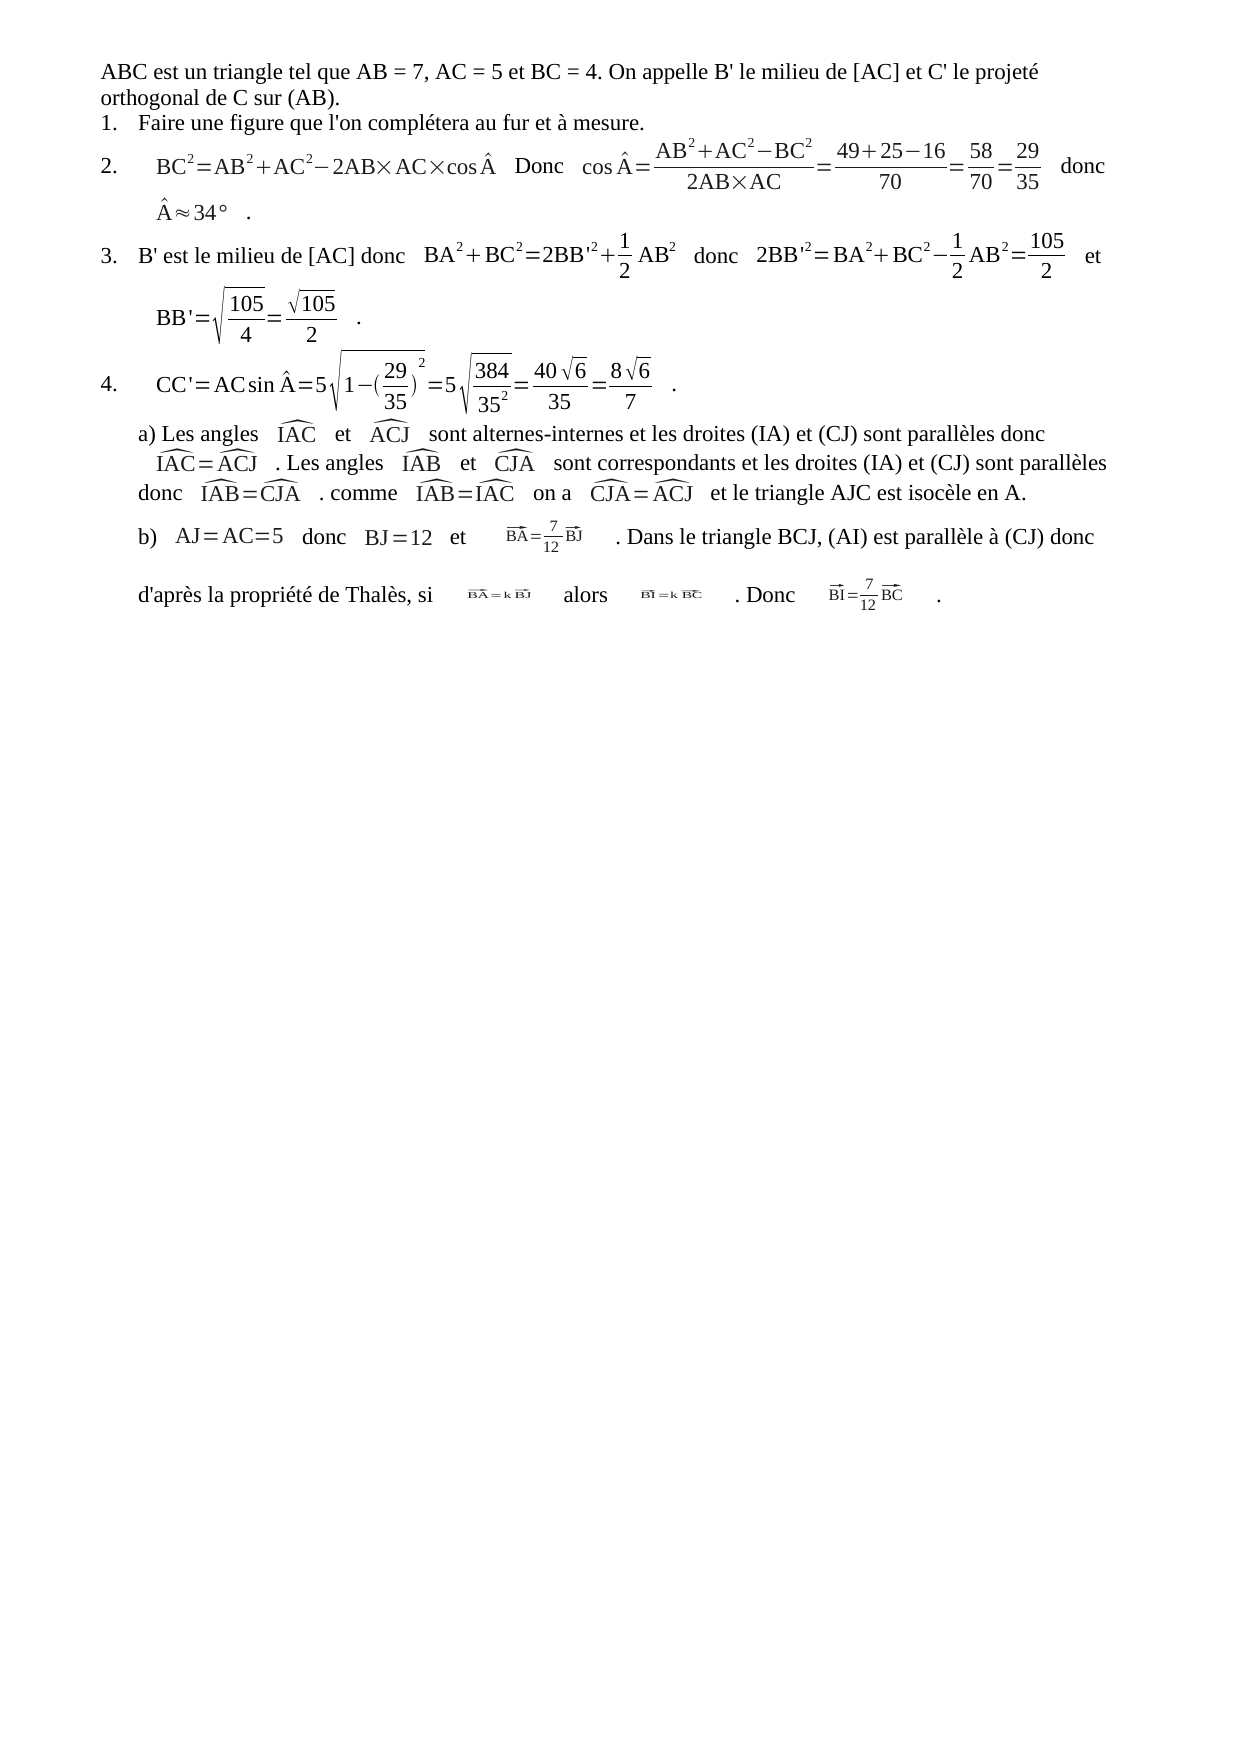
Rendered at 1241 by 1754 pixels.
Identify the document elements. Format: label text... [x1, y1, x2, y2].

text ABC est un triangle tel que AB = 7, AC = 5 et BC = 4. On appelle B' le milieu de [AC] et C' le projeté orthogonal de C sur (AB). [100, 59, 1140, 110]
list B' est le milieu de [AC] doncdoncet. [100, 226, 1140, 349]
list a) Les anglesetsont alternes-internes et les droites (IA) et (CJ) sont parallèles donc. Les anglesetsont correspondants et les droites (IA) et (CJ) sont parallèles donc. commeon aet le triangle AJC est isocèle en A. b)doncet . Dans le triangle BCJ, (AI) est parallèle à (CJ) donc d'après la propriété de Thalès, sialors. Donc. [100, 419, 1140, 675]
list Doncdonc. [100, 135, 1140, 226]
list . [100, 349, 1140, 419]
list Faire une figure que l'on complétera au fur et à mesure. [100, 110, 1140, 135]
